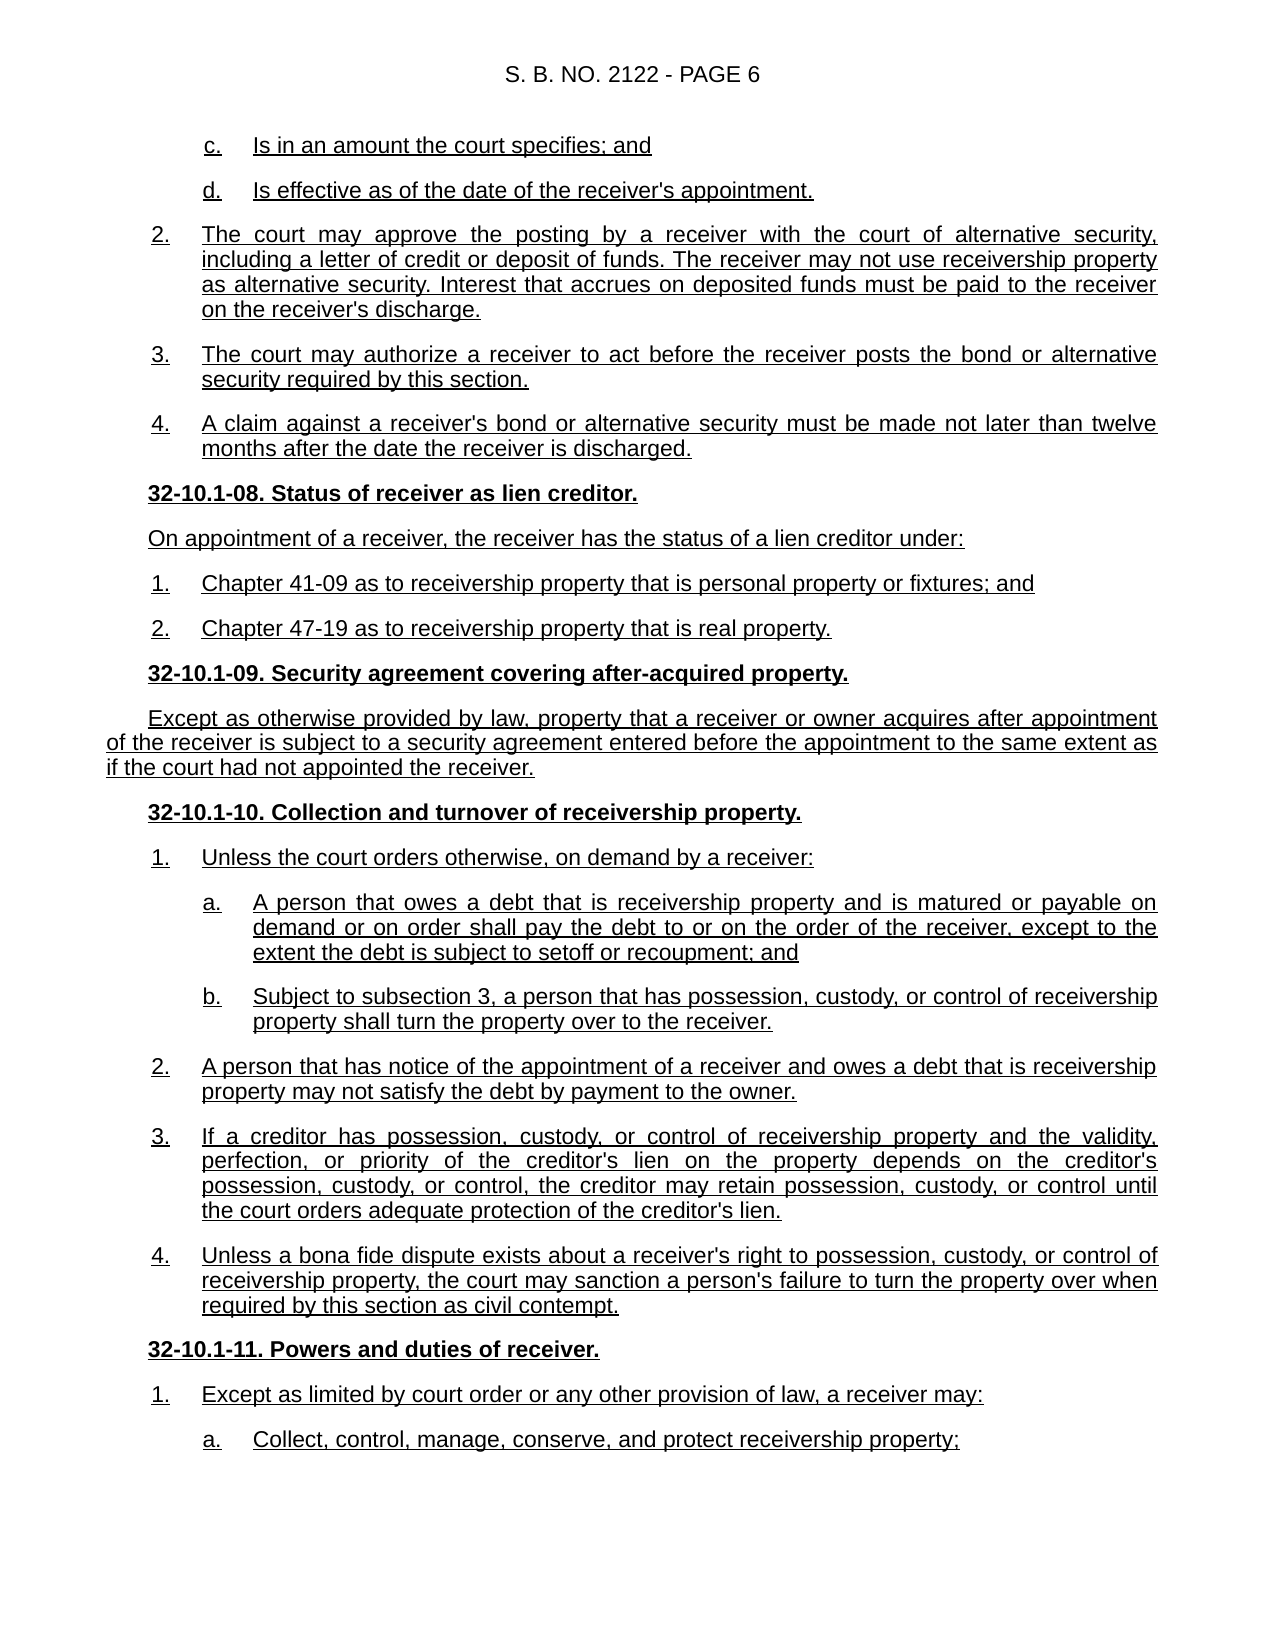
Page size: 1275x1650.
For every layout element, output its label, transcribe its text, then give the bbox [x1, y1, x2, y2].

text 3. The court may authorize a receiver to act before the receiver posts the bond or alternative security required by this section. [106, 342, 1158, 392]
text Except as otherwise provided by law, property that a receiver or owner acquires after appointment of the receiver is subject to a security agreement entered before the appointment to the same extent as [106, 706, 1158, 752]
text 1. Except as limited by court order or any other provision of law, a receiver may: [106, 1383, 1158, 1408]
text 4. Unless a bona fide dispute exists about a receiver's right to possession, custody, or control of receivership property, the court may sanction a person's failure to turn the property over when required by this section as civil contempt. [106, 1244, 1158, 1318]
text 4. A claim against a receiver's bond or alternative security must be made not later than twelve months after the date the receiver is discharged. [106, 412, 1158, 462]
subtitle 32‑10.1‑08. Status of receiver as lien creditor. [106, 482, 1158, 507]
subtitle 32‑10.1‑10. Collection and turnover of receivership property. [106, 801, 1158, 826]
text b. Subject to subsection 3, a person that has possession, custody, or control of receivership property shall turn the property over to the receiver. [106, 985, 1158, 1034]
text 1. Unless the court orders otherwise, on demand by a receiver: [106, 846, 1158, 870]
text 2. Chapter 47‑19 as to receivership property that is real property. [106, 616, 1158, 641]
text 2. The court may approve the posting by a receiver with the court of alternative security, including a letter of credit or deposit of funds. The receiver may not use receivership property as alternative security. Interest that accrues on deposited funds must be paid to the receiver on the receiver's discharge. [106, 223, 1158, 322]
text a. A person that owes a debt that is receivership property and is matured or payable on demand or on order shall pay the debt to or on the order of the receiver, except to the extent the debt is subject to setoff or recoupment; and [106, 891, 1158, 965]
text 3. If a creditor has possession, custody, or control of receivership property and the validity, perfection, or priority of the creditor's lien on the property depends on the creditor's possession, custody, or control, the creditor may retain possession, custody, or control until the court orders adequate protection of the creditor's lien. [106, 1124, 1158, 1223]
text 2. A person that has notice of the appointment of a receiver and owes a debt that is receivership property may not satisfy the debt by payment to the owner. [106, 1055, 1158, 1104]
text a. Collect, control, manage, conserve, and protect receivership property; [106, 1428, 1158, 1453]
subtitle 32‑10.1‑11. Powers and duties of receiver. [106, 1338, 1158, 1363]
text if the court had not appointed the receiver. [106, 753, 1158, 781]
text d. Is effective as of the date of the receiver's appointment. [106, 178, 1158, 203]
subtitle 32‑10.1‑09. Security agreement covering after-acquired property. [106, 661, 1158, 686]
text On appointment of a receiver, the receiver has the status of a lien creditor under: [106, 527, 1158, 551]
text c. Is in an amount the court specifies; and [106, 133, 1158, 158]
text 1. Chapter 41‑09 as to receivership property that is personal property or fixtures; and [106, 572, 1158, 596]
